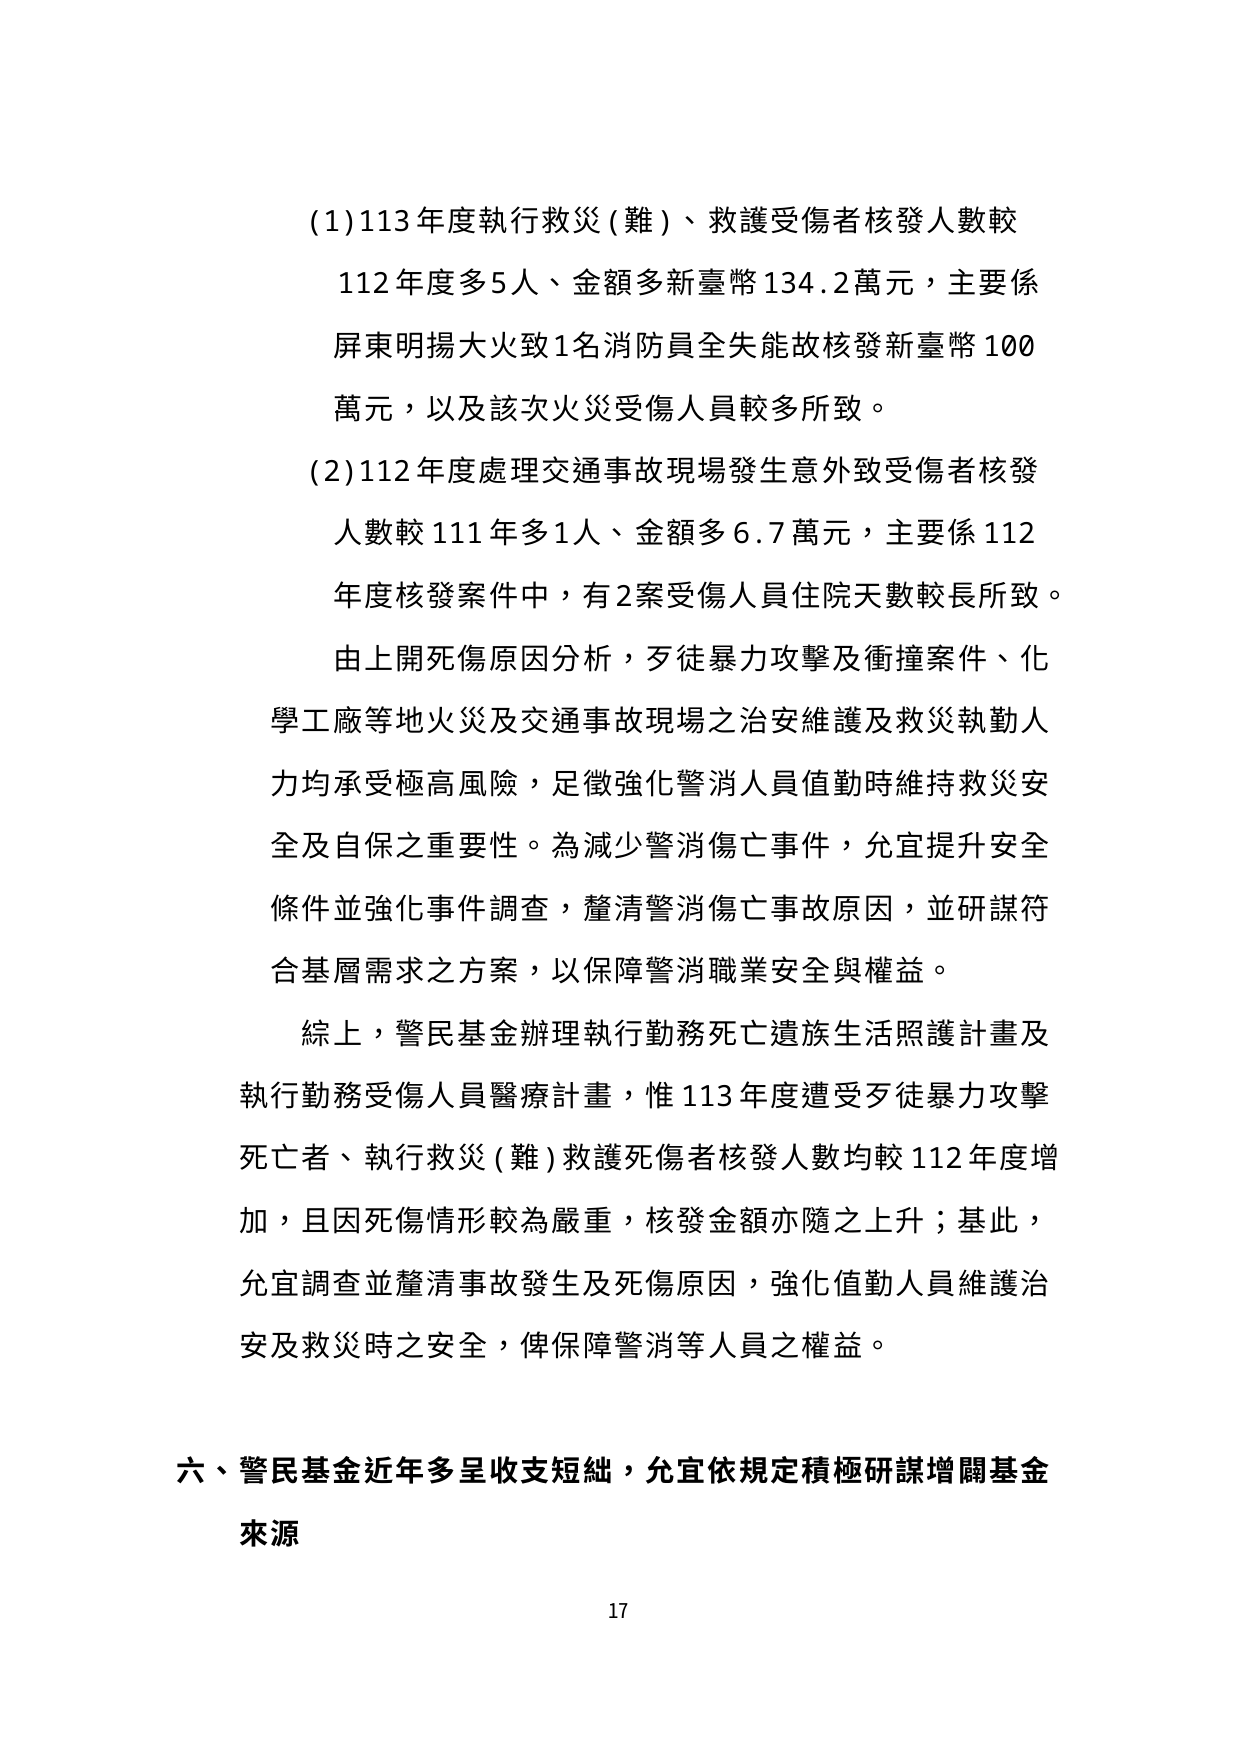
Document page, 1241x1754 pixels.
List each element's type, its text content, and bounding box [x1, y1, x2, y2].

text 六、警民基金近年多呈收支短絀，允宜依規定積極研謀增闢基金來源 [176, 1427, 1061, 1552]
text 綜上，警民基金辦理執行勤務死亡遺族生活照護計畫及執行勤務受傷人員醫療計畫，惟113年度遭受歹徒暴力攻擊死亡者、執行救災(難)救護死傷者核發人數均較112年度增加，且因死傷情形較為嚴重，核發金額亦隨之上升；基此，允宜調查並釐清事故發生及死傷原因，強化值勤人員維護治安及救災時之安全，俾保障警消等人員之權益。 [234, 990, 1061, 1365]
text (1)113年度執行救災(難)、救護受傷者核發人數較112年度多5人、金額多新臺幣134.2萬元，主要係屏東明揚大火致1名消防員全失能故核發新臺幣100萬元，以及該次火災受傷人員較多所致。 [294, 177, 1061, 427]
text 由上開死傷原因分析，歹徒暴力攻擊及衝撞案件、化學工廠等地火災及交通事故現場之治安維護及救災執勤人力均承受極高風險，足徵強化警消人員值勤時維持救災安全及自保之重要性。為減少警消傷亡事件，允宜提升安全條件並強化事件調查，釐清警消傷亡事故原因，並研謀符合基層需求之方案，以保障警消職業安全與權益。 [264, 615, 1061, 990]
text (2)112年度處理交通事故現場發生意外致受傷者核發人數較111年多1人、金額多6.7萬元，主要係112年度核發案件中，有2案受傷人員住院天數較長所致。 [294, 427, 1061, 615]
